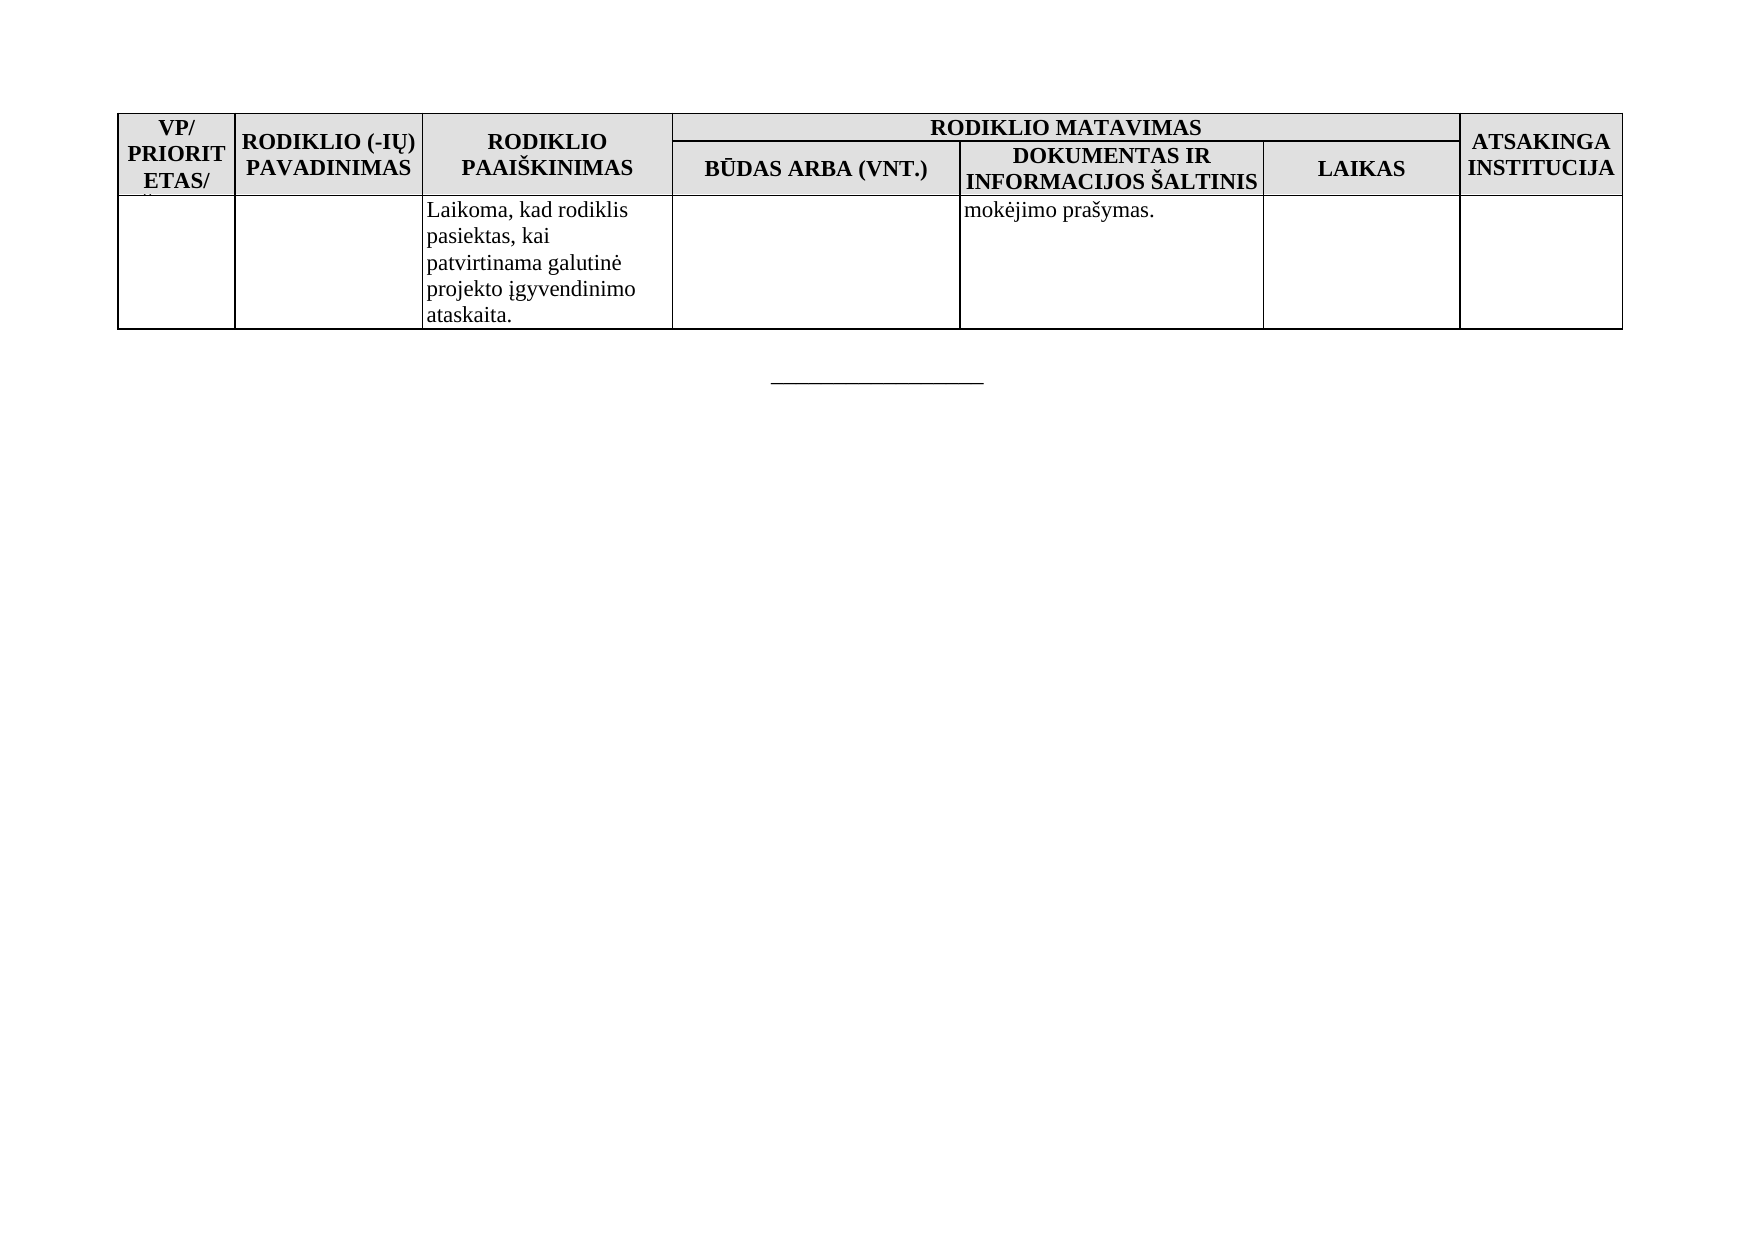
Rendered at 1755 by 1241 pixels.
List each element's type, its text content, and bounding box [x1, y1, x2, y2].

table_header RODIKLIO (-IŲ) PAVADINIMAS [236, 114, 422, 194]
table_header RODIKLIO MATAVIMAS [673, 114, 1459, 140]
table_cell [1264, 196, 1459, 328]
table_cell Laikoma, kad rodiklis pasiektas, kai patvirtinama galutinė projekto įgyvendinimo ataskaita. [423, 196, 672, 328]
table_header VP/ PRIORITETAS/ UŽDAVINYS [119, 114, 234, 194]
table_cell DOKUMENTAS IR INFORMACIJOS ŠALTINIS [961, 142, 1263, 194]
table_cell BŪDAS ARBA (VNT.) [673, 142, 959, 194]
table_cell 3/2/1 [119, 196, 234, 328]
table_header ATSAKINGA INSTITUCIJA [1461, 114, 1622, 194]
table_cell [673, 196, 959, 328]
table_cell LAIKAS [1264, 142, 1459, 194]
table_cell [1461, 196, 1622, 328]
table_header RODIKLIO PAAIŠKINIMAS [423, 114, 672, 194]
text _________________ [118, 358, 1636, 387]
table_cell [236, 196, 422, 328]
table_cell mokėjimo prašymas. [961, 196, 1263, 328]
